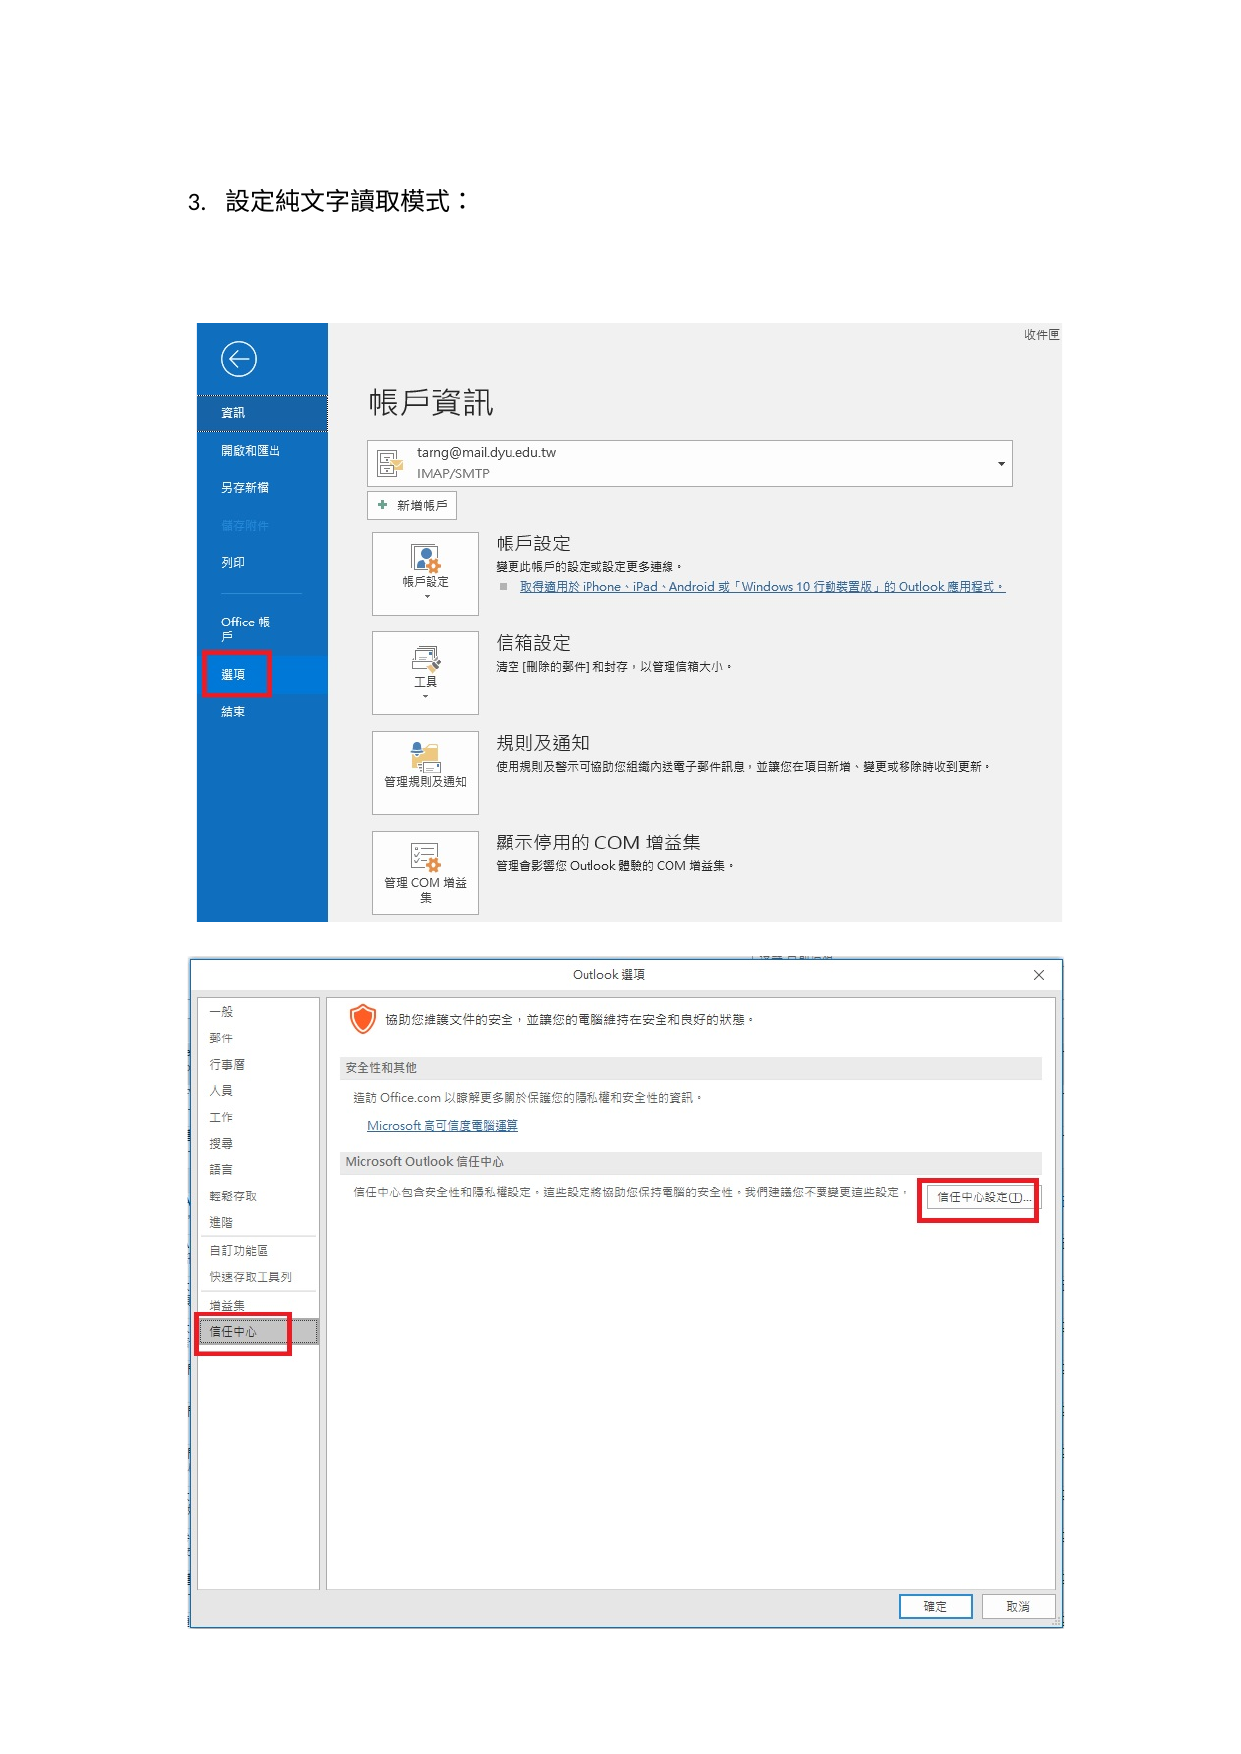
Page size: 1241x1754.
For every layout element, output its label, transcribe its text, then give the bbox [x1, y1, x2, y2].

list 設定純文字讀取模式： [187, 158, 1053, 221]
